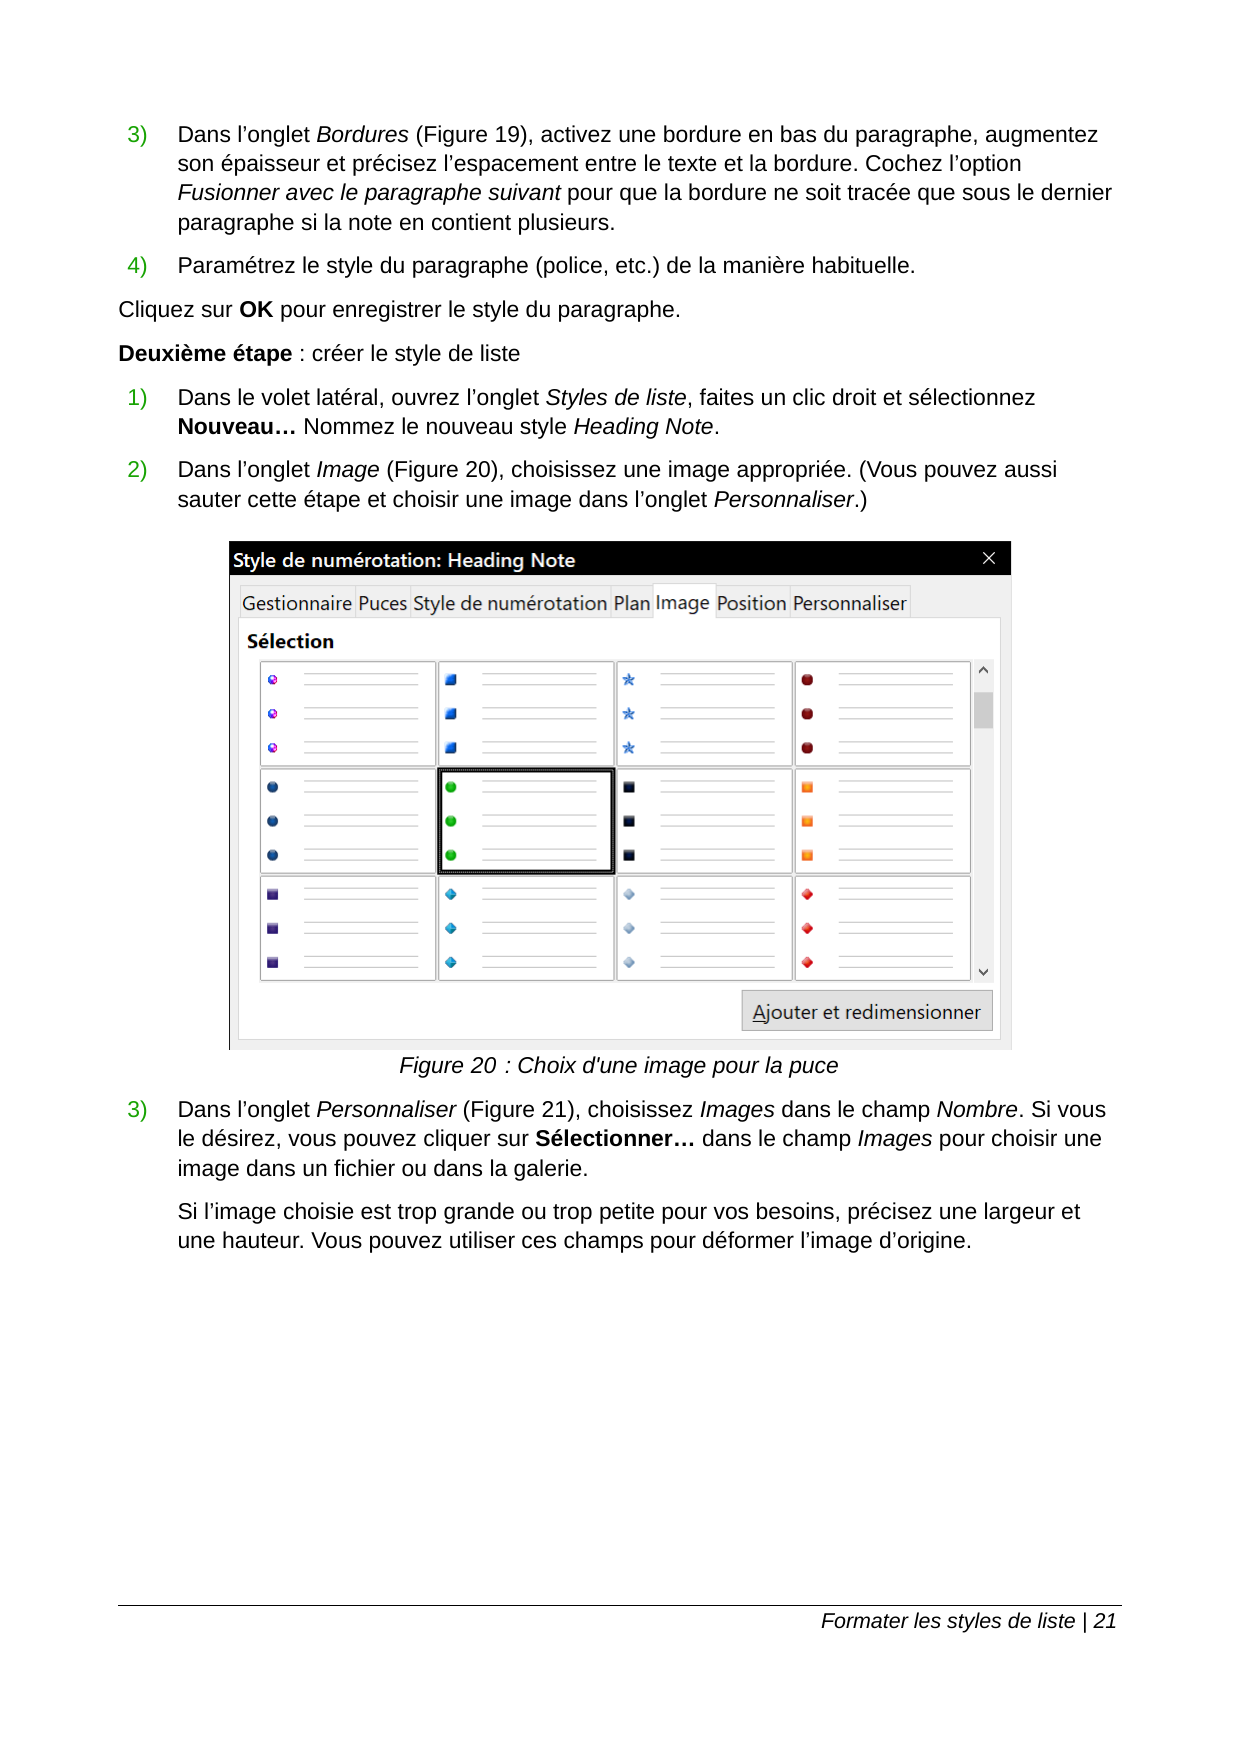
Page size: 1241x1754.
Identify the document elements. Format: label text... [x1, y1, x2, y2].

list Si l’image choisie est trop grande ou trop petite pour vos besoins, précisez une largeur et une hauteur. Vous pouvez utiliser ces champs pour déformer l’image d’origine. [148, 1196, 1122, 1254]
list Dans le volet latéral, ouvrez l’onglet Styles de liste, faites un clic droit et sélectionnez Nouveau… Nommez le nouveau style Heading Note. [148, 381, 1122, 439]
list Paramétrez le style du paragraphe (police, etc.) de la manière habituelle. [148, 249, 1122, 278]
picture [229, 541, 1012, 1050]
text Cliquez sur OK pour enregistrer le style du paragraphe. [118, 293, 1122, 322]
list Dans l’onglet Image (Figure 20), choisissez une image appropriée. (Vous pouvez aussi sauter cette étape et choisir une image dans l’onglet Personnaliser.) [148, 453, 1122, 512]
list Dans l’onglet Bordures (Figure 19), activez une bordure en bas du paragraphe, augmentez son épaisseur et précisez l’espacement entre le texte et la bordure. Cochez l’option Fusionner avec le paragraphe suivant pour que la bordure ne soit tracée que sous le dernier paragraphe si la note en contient plusieurs. [148, 118, 1122, 235]
list Dans l’onglet Personnaliser (Figure 21), choisissez Images dans le champ Nombre. Si vous le désirez, vous pouvez cliquer sur Sélectionner… dans le champ Images pour choisir une image dans un fichier ou dans la galerie. [148, 1093, 1122, 1181]
text Figure 20 : Choix d'une image pour la puce [118, 1049, 1122, 1079]
text Deuxième étape : créer le style de liste [118, 337, 1122, 366]
